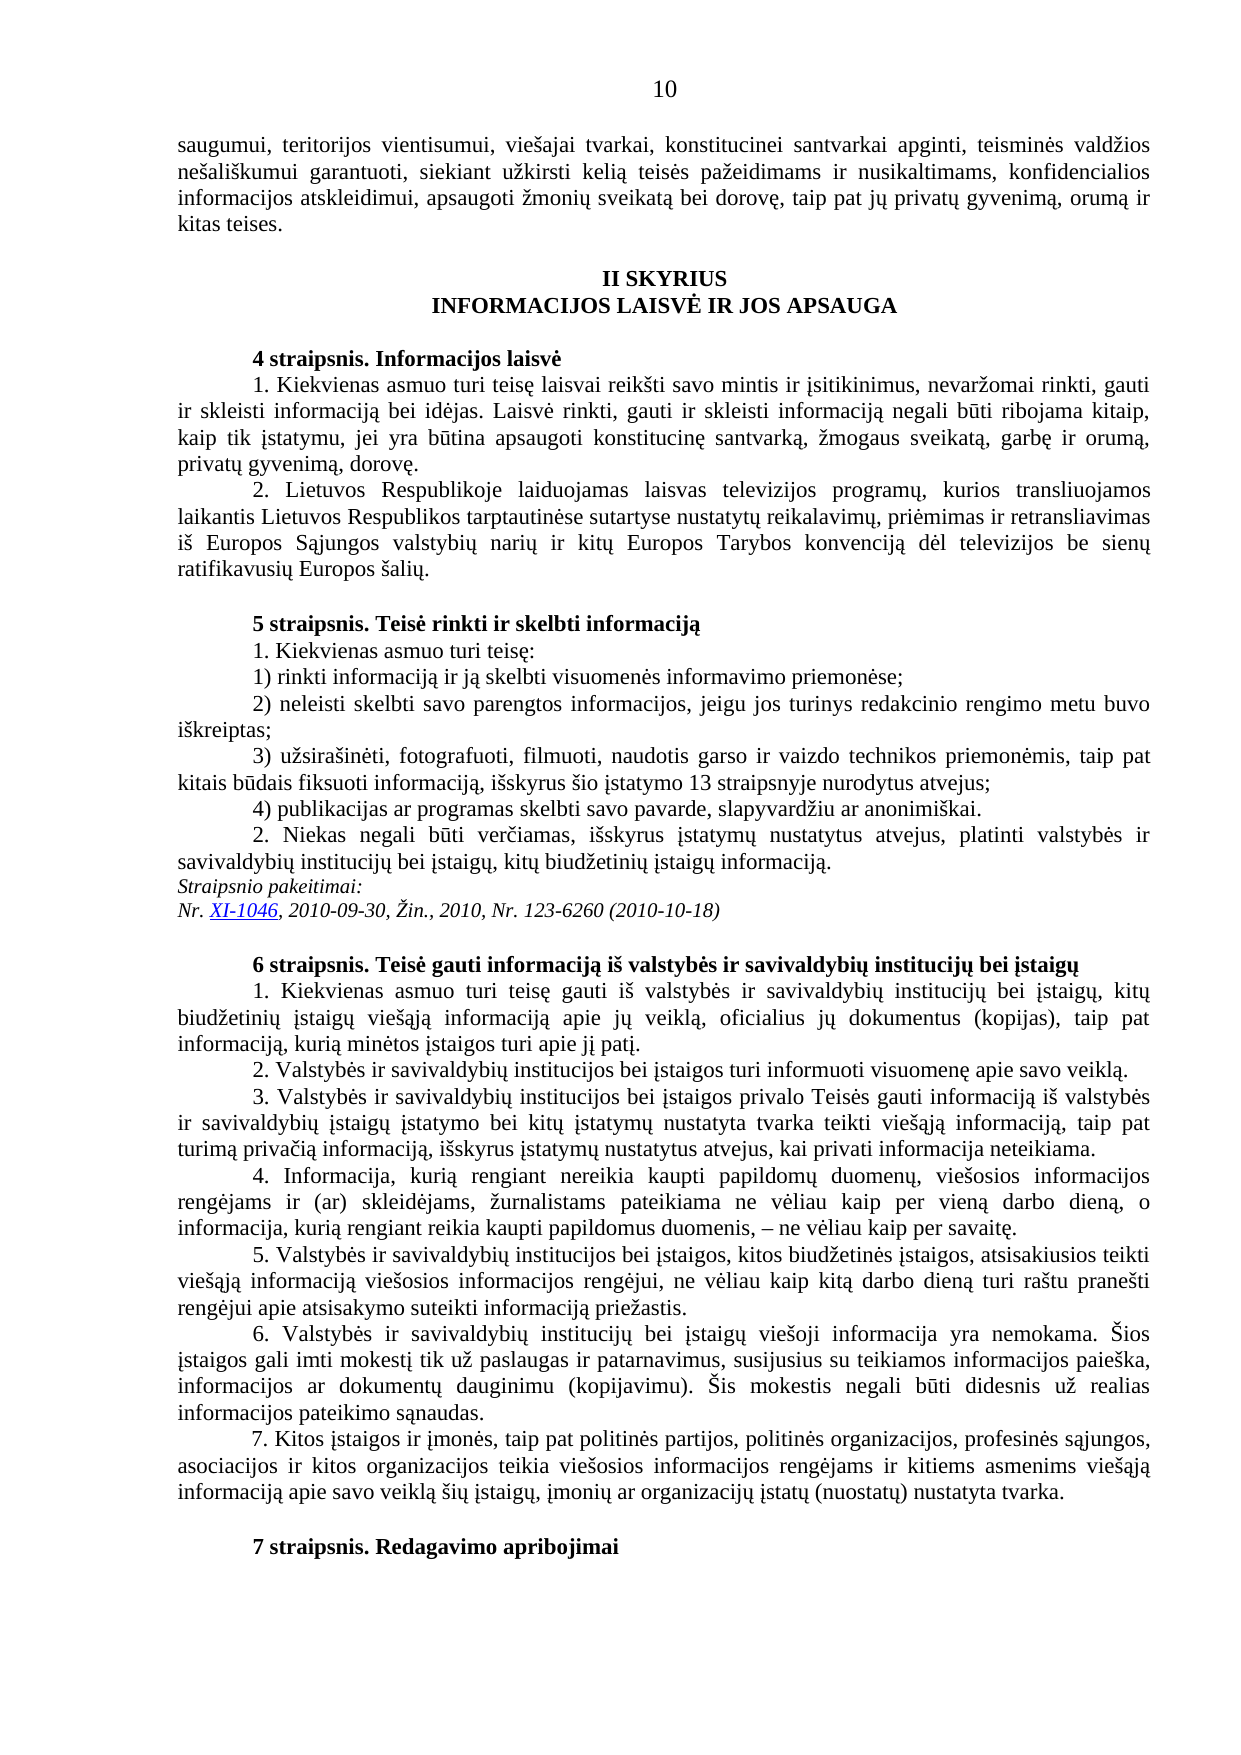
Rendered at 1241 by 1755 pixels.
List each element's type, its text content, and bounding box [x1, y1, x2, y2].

text 1) rinkti informaciją ir ją skelbti visuomenės informavimo priemonėse; [177, 663, 1152, 689]
text 1. Kiekvienas asmuo turi teisę: [177, 637, 1152, 663]
text Straipsnio pakeitimai: [177, 874, 1152, 898]
text 6 straipsnis. Teisė gauti informaciją iš valstybės ir savivaldybių institucijų bei įstaigų [252, 951, 1152, 977]
text 2. Valstybės ir savivaldybių institucijos bei įstaigos turi informuoti visuomenę apie savo veiklą. [177, 1056, 1152, 1083]
text 4. Informacija, kurią rengiant nereikia kaupti papildomų duomenų, viešosios informacijos rengėjams ir (ar) skleidėjams, žurnalistams pateikiama ne vėliau kaip per vieną darbo dieną, o informacija, kurią rengiant reikia kaupti papildomus duomenis, – ne vėliau kaip per savaitę. [177, 1162, 1152, 1241]
text 4 straipsnis. Informacijos laisvė [177, 344, 1152, 371]
text 3) užsirašinėti, fotografuoti, filmuoti, naudotis garso ir vaizdo technikos priemonėmis, taip pat kitais būdais fiksuoti informaciją, išskyrus šio įstatymo 13 straipsnyje nurodytus atvejus; [177, 742, 1152, 795]
text 1. Kiekvienas asmuo turi teisę laisvai reikšti savo mintis ir įsitikinimus, nevaržomai rinkti, gauti ir skleisti informaciją bei idėjas. Laisvė rinkti, gauti ir skleisti informaciją negali būti ribojama kitaip, kaip tik įstatymu, jei yra būtina apsaugoti konstitucinę santvarką, žmogaus sveikatą, garbę ir orumą, privatų gyvenimą, dorovę. [177, 371, 1152, 476]
text 4) publikacijas ar programas skelbti savo pavarde, slapyvardžiu ar anonimiškai. [177, 795, 1152, 821]
text 6. Valstybės ir savivaldybių institucijų bei įstaigų viešoji informacija yra nemokama. Šios įstaigos gali imti mokestį tik už paslaugas ir patarnavimus, susijusius su teikiamos informacijos paieška, informacijos ar dokumentų dauginimu (kopijavimu). Šis mokestis negali būti didesnis už realias informacijos pateikimo sąnaudas. [177, 1320, 1152, 1425]
text 7 straipsnis. Redagavimo apribojimai [177, 1533, 1152, 1559]
text 2) neleisti skelbti savo parengtos informacijos, jeigu jos turinys redakcinio rengimo metu buvo iškreiptas; [177, 689, 1152, 742]
text 1. Kiekvienas asmuo turi teisę gauti iš valstybės ir savivaldybių institucijų bei įstaigų, kitų biudžetinių įstaigų viešąją informaciją apie jų veiklą, oficialius jų dokumentus (kopijas), taip pat informaciją, kurią minėtos įstaigos turi apie jį patį. [177, 977, 1152, 1056]
text 2. Lietuvos Respublikoje laiduojamas laisvas televizijos programų, kurios transliuojamos laikantis Lietuvos Respublikos tarptautinėse sutartyse nustatytų reikalavimų, priėmimas ir retransliavimas iš Europos Sąjungos valstybių narių ir kitų Europos Tarybos konvenciją dėl televizijos be sienų ratifikavusių Europos šalių. [177, 476, 1152, 582]
text saugumui, teritorijos vientisumui, viešajai tvarkai, konstitucinei santvarkai apginti, teisminės valdžios nešališkumui garantuoti, siekiant užkirsti kelią teisės pažeidimams ir nusikaltimams, konfidencialios informacijos atskleidimui, apsaugoti žmonių sveikatą bei dorovę, taip pat jų privatų gyvenimą, orumą ir kitas teises. [177, 131, 1152, 237]
text II SKYRIUS [177, 266, 1152, 292]
text INFORMACIJOS LAISVĖ IR JOS APSAUGA [177, 292, 1152, 318]
text 5. Valstybės ir savivaldybių institucijos bei įstaigos, kitos biudžetinės įstaigos, atsisakiusios teikti viešąją informaciją viešosios informacijos rengėjui, ne vėliau kaip kitą darbo dieną turi raštu pranešti rengėjui apie atsisakymo suteikti informaciją priežastis. [177, 1241, 1152, 1320]
text 7. Kitos įstaigos ir įmonės, taip pat politinės partijos, politinės organizacijos, profesinės sąjungos, asociacijos ir kitos organizacijos teikia viešosios informacijos rengėjams ir kitiems asmenims viešąją informaciją apie savo veiklą šių įstaigų, įmonių ar organizacijų įstatų (nuostatų) nustatyta tvarka. [177, 1425, 1152, 1504]
text Nr. XI-1046, 2010-09-30, Žin., 2010, Nr. 123-6260 (2010-10-18) [177, 898, 1152, 922]
text 2. Niekas negali būti verčiamas, išskyrus įstatymų nustatytus atvejus, platinti valstybės ir savivaldybių institucijų bei įstaigų, kitų biudžetinių įstaigų informaciją. [177, 821, 1152, 874]
text 3. Valstybės ir savivaldybių institucijos bei įstaigos privalo Teisės gauti informaciją iš valstybės ir savivaldybių įstaigų įstatymo bei kitų įstatymų nustatyta tvarka teikti viešąją informaciją, taip pat turimą privačią informaciją, išskyrus įstatymų nustatytus atvejus, kai privati informacija neteikiama. [177, 1083, 1152, 1162]
text 5 straipsnis. Teisė rinkti ir skelbti informaciją [177, 611, 1152, 637]
